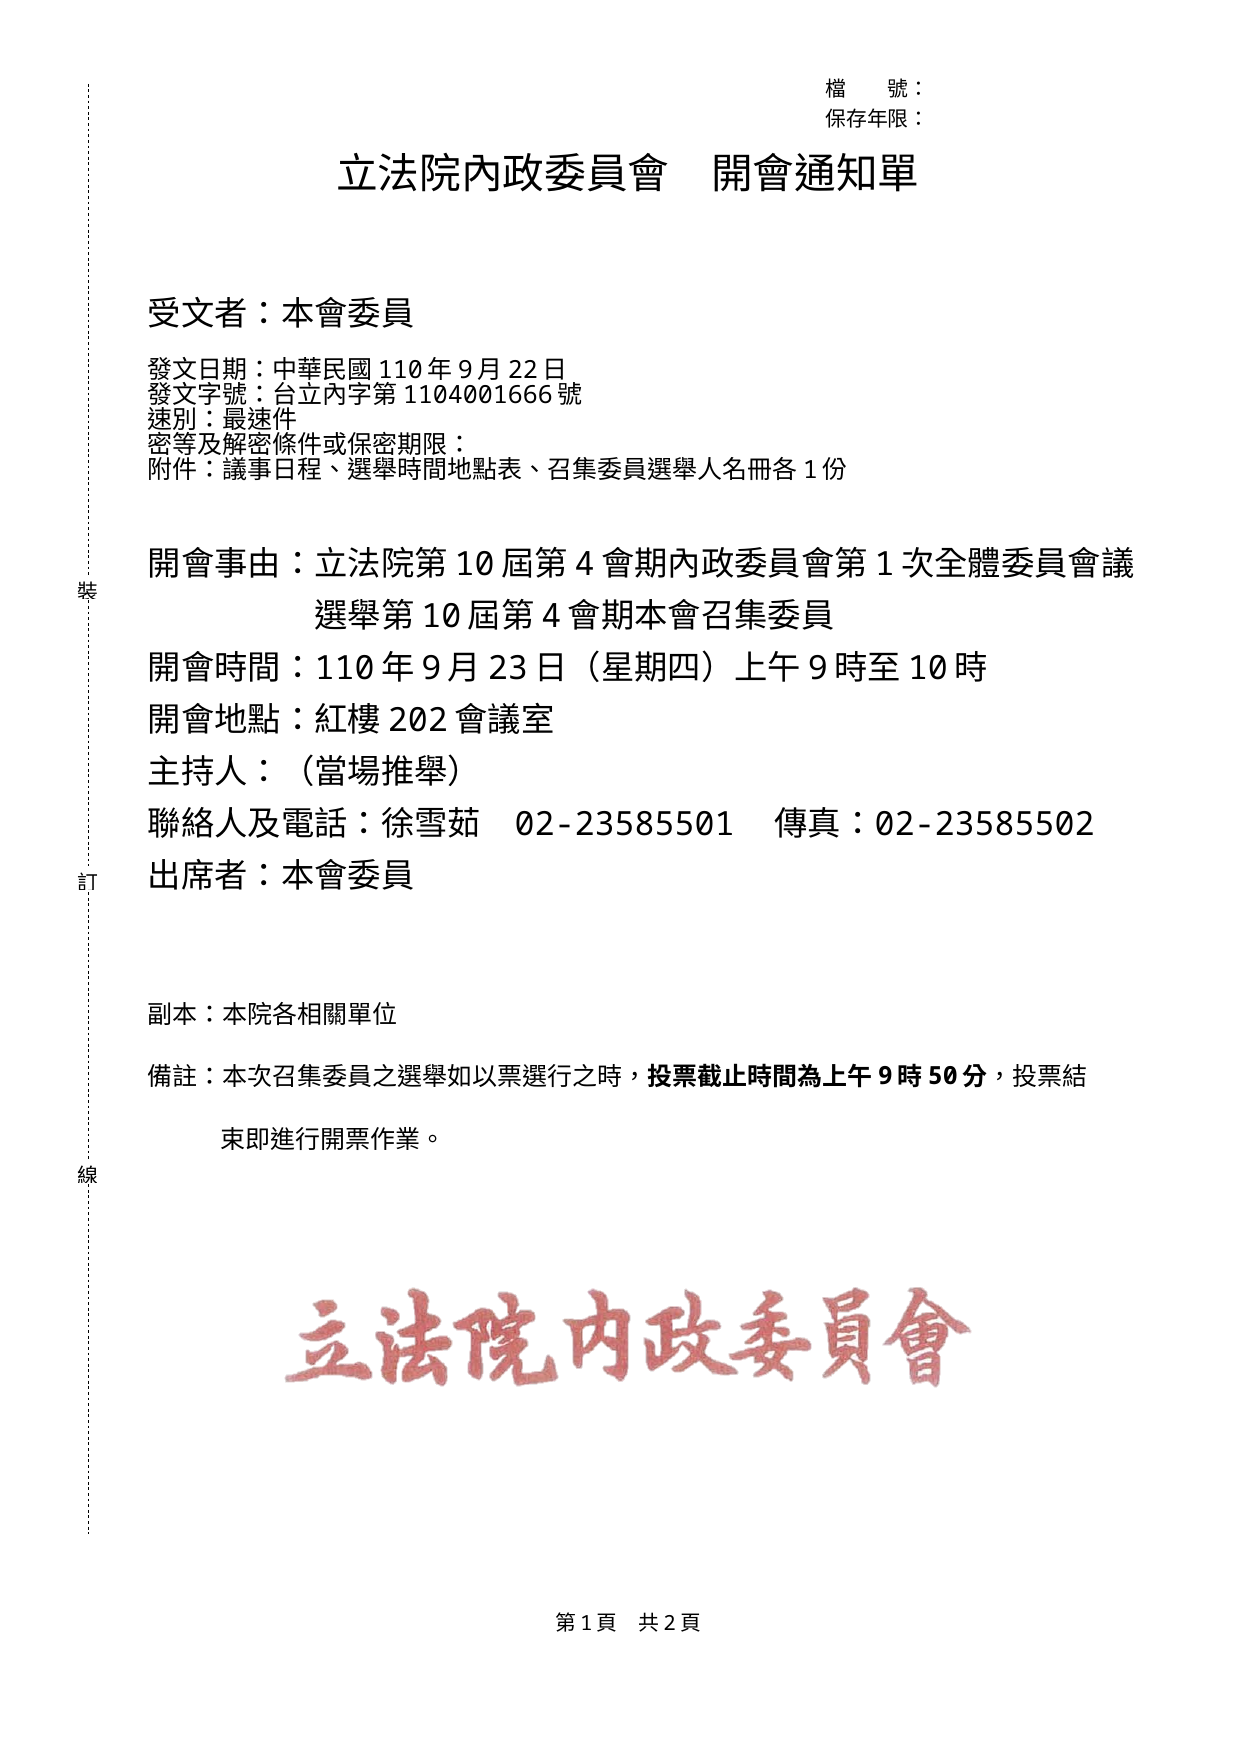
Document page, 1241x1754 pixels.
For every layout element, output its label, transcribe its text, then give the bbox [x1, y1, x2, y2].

text 發文日期：中華民國110年9月22日 [148, 358, 1107, 383]
text 速別：最速件 [148, 408, 1107, 433]
text 發文字號：台立內字第1104001666號 [148, 383, 1107, 408]
text 附件：議事日程、選舉時間地點表、召集委員選舉人名冊各1份 [148, 458, 1107, 483]
text 開會地點：紅樓202會議室 [148, 689, 1107, 742]
text 保存年限： [825, 102, 1070, 132]
text 聯絡人及電話：徐雪茹 02-23585501 傳真：02-23585502 [148, 794, 1107, 846]
text 密等及解密條件或保密期限： [148, 433, 1107, 458]
text 副本：本院各相關單位 [148, 971, 1107, 1033]
text 受文者：本會委員 [148, 296, 1107, 333]
text 開會事由：立法院第10屆第4會期內政委員會第1次全體委員會議 選舉第10屆第4會期本會召集委員 [148, 533, 1137, 637]
text 備註：本次召集委員之選舉如以票選行之時，投票截止時間為上午9時50分，投票結束即進行開票作業。 [148, 1033, 1107, 1158]
text 開會時間：110年9月23日（星期四）上午9時至10時 [148, 637, 1107, 689]
title 立法院內政委員會 開會通知單 [133, 158, 1107, 256]
text 出席者：本會委員 [148, 846, 1107, 898]
text 主持人：（當場推舉） [148, 742, 1107, 794]
text 檔 號： [825, 72, 1070, 102]
title [810, 64, 1085, 151]
